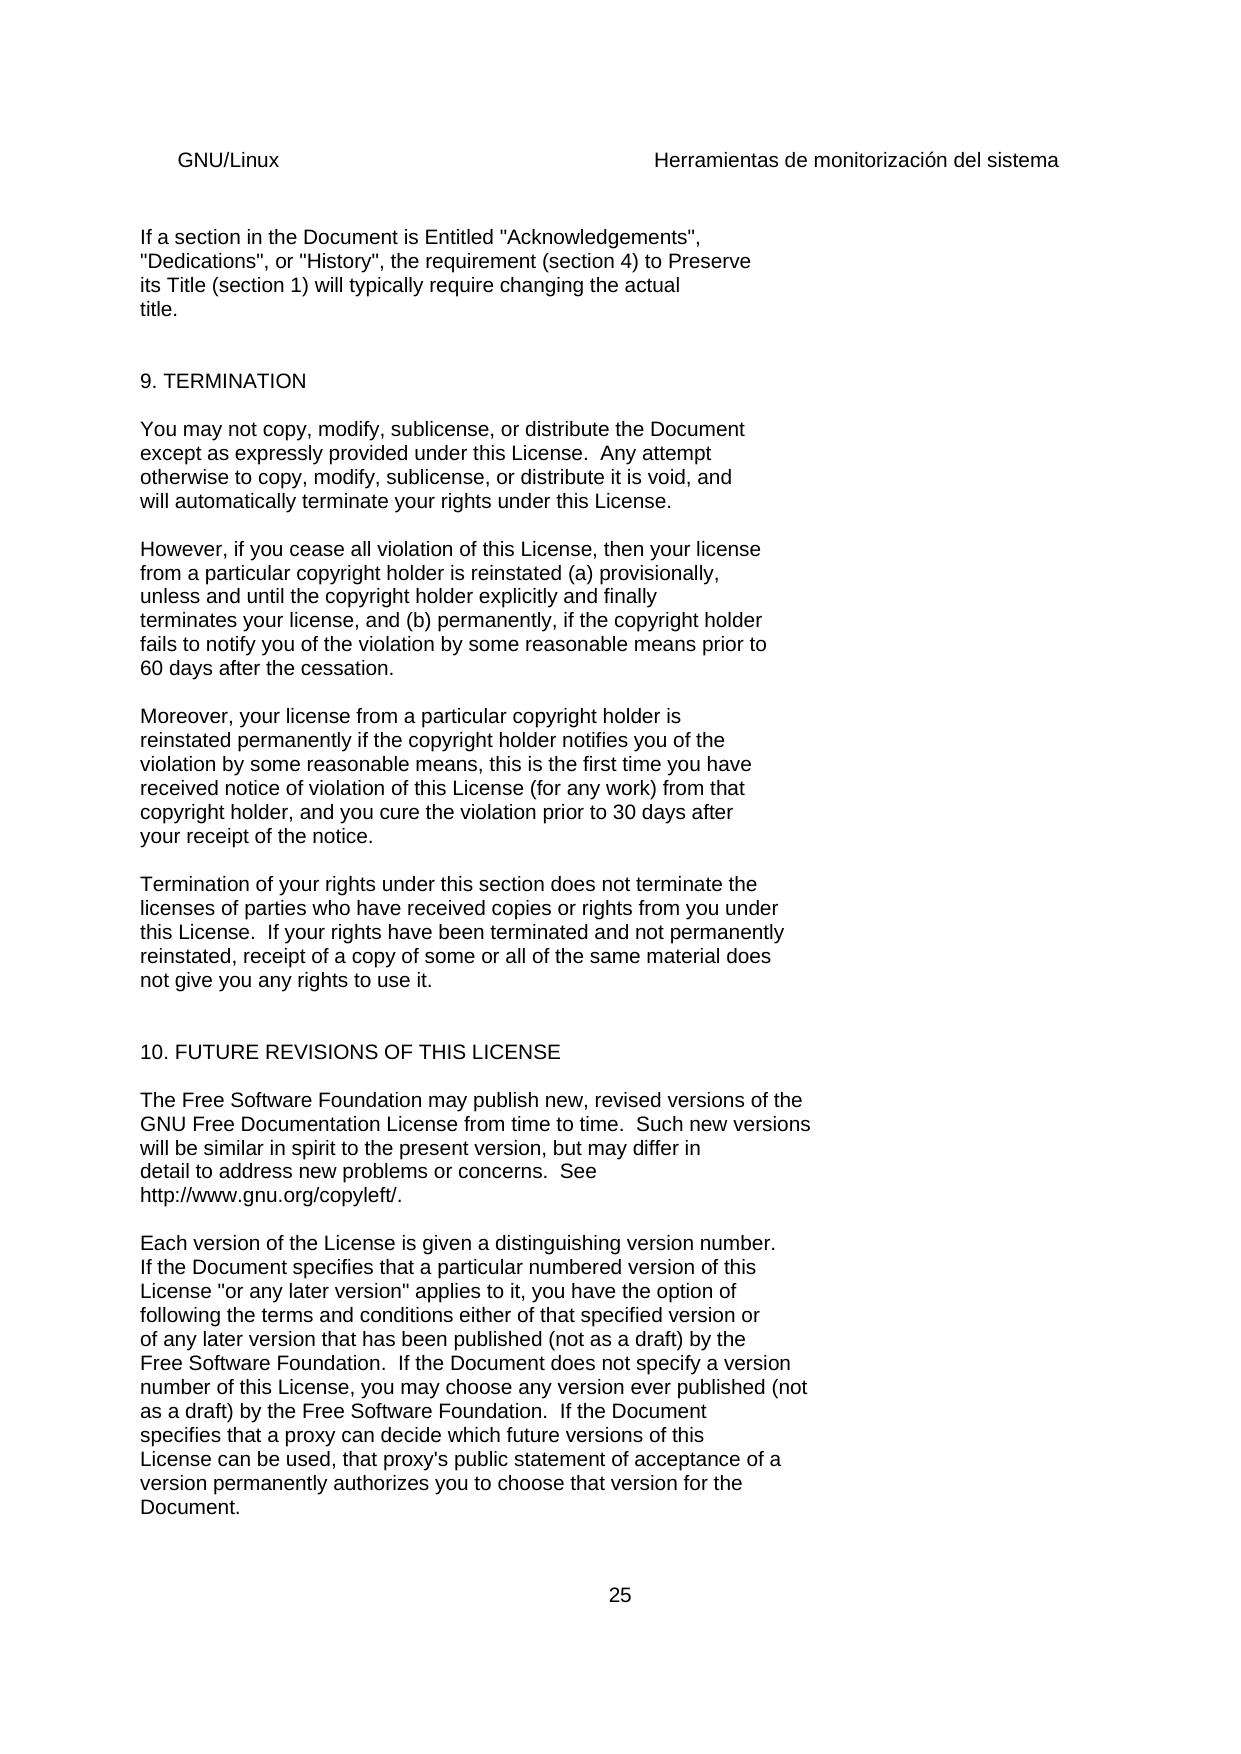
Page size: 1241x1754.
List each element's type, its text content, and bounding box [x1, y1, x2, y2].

text reinstated, receipt of a copy of some or all of the same material does [140, 944, 1063, 968]
text unless and until the copyright holder explicitly and finally [140, 584, 1063, 608]
text GNU Free Documentation License from time to time. Such new versions [140, 1111, 1063, 1135]
text from a particular copyright holder is reinstated (a) provisionally, [140, 560, 1063, 584]
text terminates your license, and (b) permanently, if the copyright holder [140, 608, 1063, 632]
text will automatically terminate your rights under this License. [140, 488, 1063, 512]
text received notice of violation of this License (for any work) from that [140, 776, 1063, 800]
text title. [140, 297, 1063, 321]
text its Title (section 1) will typically require changing the actual [140, 273, 1063, 297]
text fails to notify you of the violation by some reasonable means prior to [140, 632, 1063, 656]
text License can be used, that proxy's public statement of acceptance of a [140, 1447, 1063, 1471]
text If a section in the Document is Entitled "Acknowledgements", [140, 225, 1063, 249]
text specifies that a proxy can decide which future versions of this [140, 1423, 1063, 1447]
text following the terms and conditions either of that specified version or [140, 1303, 1063, 1327]
text licenses of parties who have received copies or rights from you under [140, 896, 1063, 920]
text of any later version that has been published (not as a draft) by the [140, 1327, 1063, 1351]
text as a draft) by the Free Software Foundation. If the Document [140, 1399, 1063, 1423]
text will be similar in spirit to the present version, but may differ in [140, 1135, 1063, 1159]
text 10. FUTURE REVISIONS OF THIS LICENSE [140, 1039, 1063, 1063]
text Each version of the License is given a distinguishing version number. [140, 1231, 1063, 1255]
text Termination of your rights under this section does not terminate the [140, 872, 1063, 896]
text version permanently authorizes you to choose that version for the [140, 1471, 1063, 1495]
text License "or any later version" applies to it, you have the option of [140, 1279, 1063, 1303]
text Free Software Foundation. If the Document does not specify a version [140, 1351, 1063, 1375]
text detail to address new problems or concerns. See [140, 1159, 1063, 1183]
text http://www.gnu.org/copyleft/. [140, 1183, 1063, 1207]
text 9. TERMINATION [140, 369, 1063, 393]
text violation by some reasonable means, this is the first time you have [140, 752, 1063, 776]
text not give you any rights to use it. [140, 968, 1063, 992]
text Moreover, your license from a particular copyright holder is [140, 704, 1063, 728]
text "Dedications", or "History", the requirement (section 4) to Preserve [140, 249, 1063, 273]
text The Free Software Foundation may publish new, revised versions of the [140, 1087, 1063, 1111]
text If the Document specifies that a particular numbered version of this [140, 1255, 1063, 1279]
text number of this License, you may choose any version ever published (not [140, 1375, 1063, 1399]
text reinstated permanently if the copyright holder notifies you of the [140, 728, 1063, 752]
text this License. If your rights have been terminated and not permanently [140, 920, 1063, 944]
text except as expressly provided under this License. Any attempt [140, 441, 1063, 464]
text copyright holder, and you cure the violation prior to 30 days after [140, 800, 1063, 824]
text You may not copy, modify, sublicense, or distribute the Document [140, 417, 1063, 441]
text However, if you cease all violation of this License, then your license [140, 536, 1063, 560]
text 60 days after the cessation. [140, 656, 1063, 680]
text Document. [140, 1495, 1063, 1519]
text your receipt of the notice. [140, 824, 1063, 848]
text otherwise to copy, modify, sublicense, or distribute it is void, and [140, 464, 1063, 488]
